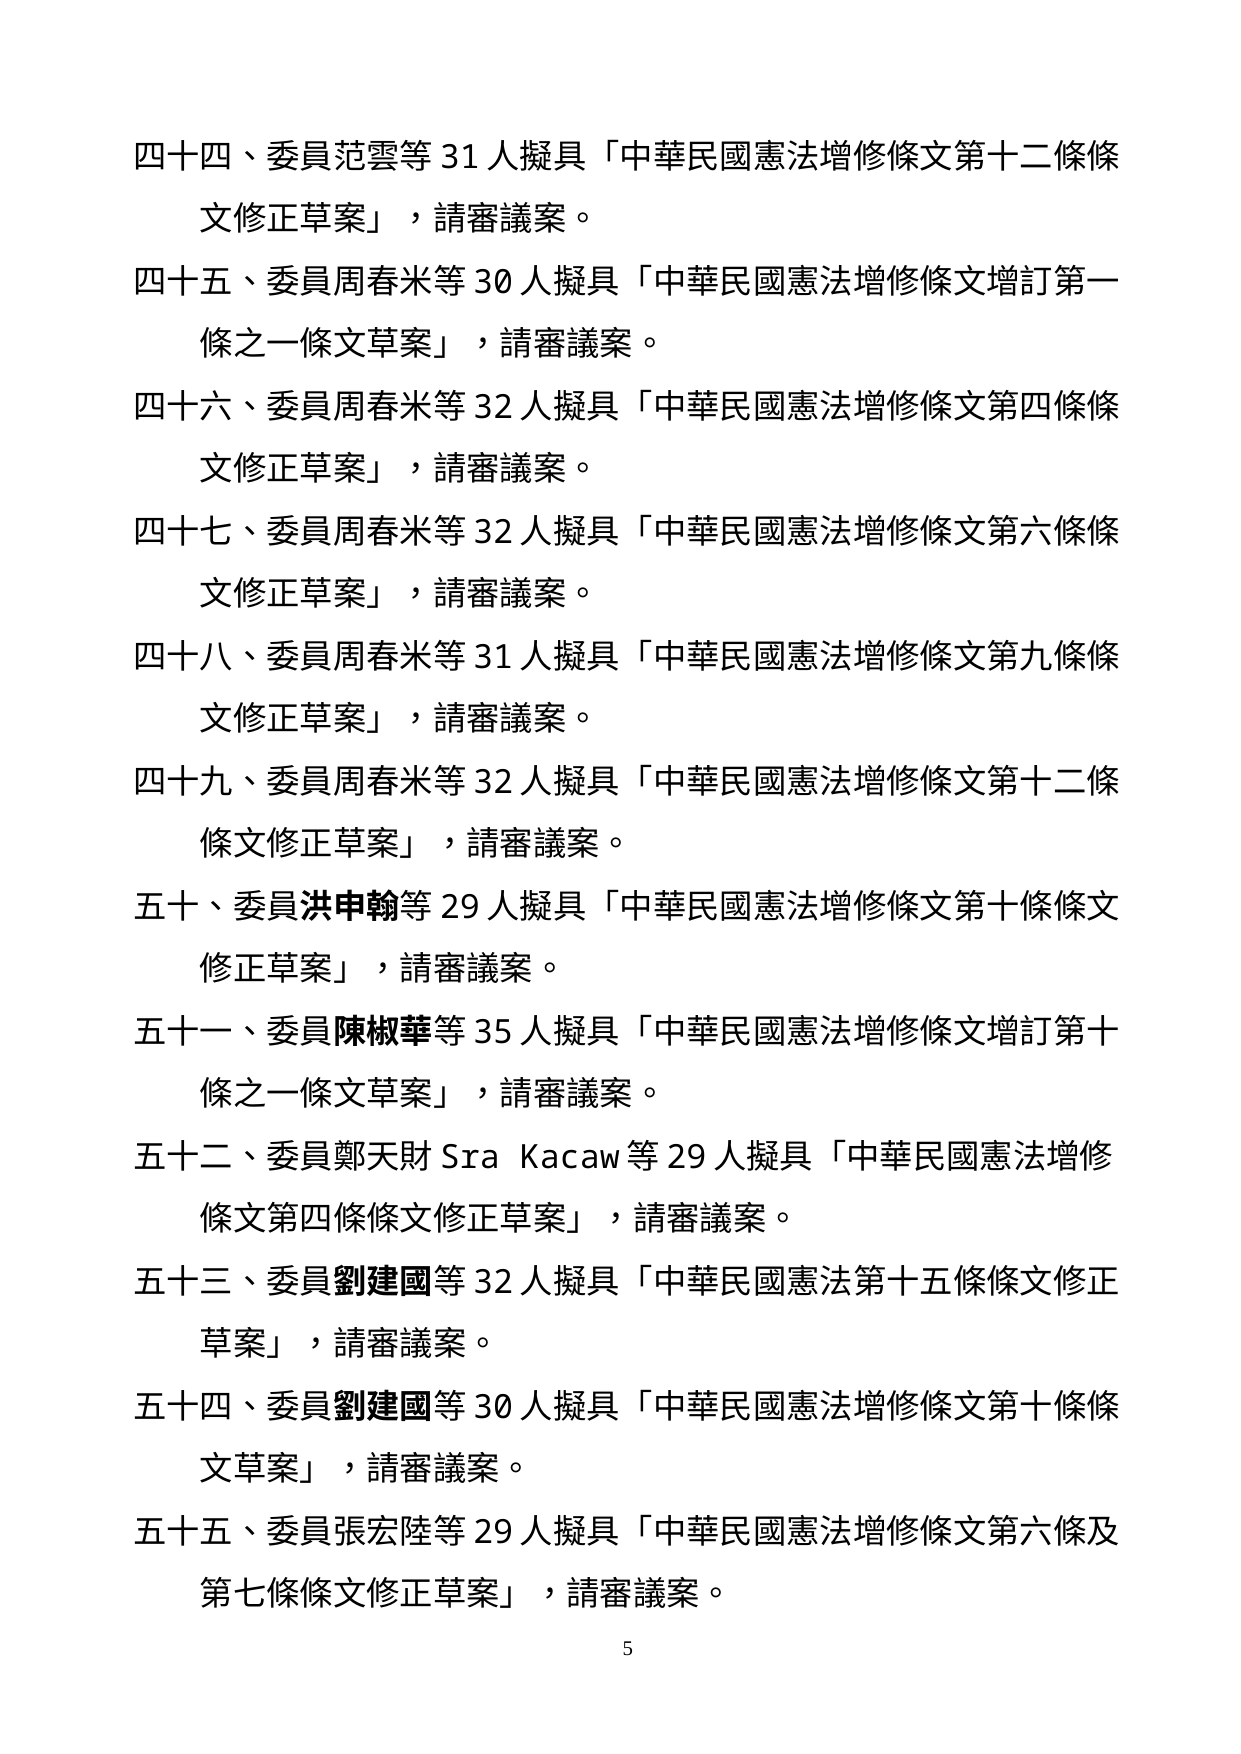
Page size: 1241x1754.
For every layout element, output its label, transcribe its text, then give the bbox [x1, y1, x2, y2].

text 五十四、委員劉建國等30人擬具「中華民國憲法增修條文第十條條文草案」，請審議案。 [133, 1362, 1122, 1487]
text 四十九、委員周春米等32人擬具「中華民國憲法增修條文第十二條條文修正草案」，請審議案。 [133, 737, 1122, 862]
text 四十六、委員周春米等32人擬具「中華民國憲法增修條文第四條條文修正草案」，請審議案。 [133, 362, 1122, 487]
text 四十七、委員周春米等32人擬具「中華民國憲法增修條文第六條條文修正草案」，請審議案。 [133, 487, 1122, 612]
text 四十八、委員周春米等31人擬具「中華民國憲法增修條文第九條條文修正草案」，請審議案。 [133, 612, 1122, 737]
text 四十四、委員范雲等31人擬具「中華民國憲法增修條文第十二條條文修正草案」，請審議案。 [133, 112, 1122, 237]
text 四十五、委員周春米等30人擬具「中華民國憲法增修條文增訂第一條之一條文草案」，請審議案。 [133, 237, 1122, 362]
text 五十五、委員張宏陸等29人擬具「中華民國憲法增修條文第六條及第七條條文修正草案」，請審議案。 [133, 1487, 1122, 1612]
text 五十二、委員鄭天財Sra Kacaw等29人擬具「中華民國憲法增修條文第四條條文修正草案」，請審議案。 [133, 1112, 1122, 1237]
text 五十、委員洪申翰等29人擬具「中華民國憲法增修條文第十條條文修正草案」，請審議案。 [133, 862, 1122, 987]
text 五十一、委員陳椒華等35人擬具「中華民國憲法增修條文增訂第十條之一條文草案」，請審議案。 [133, 987, 1122, 1112]
text 五十三、委員劉建國等32人擬具「中華民國憲法第十五條條文修正草案」，請審議案。 [133, 1237, 1122, 1362]
